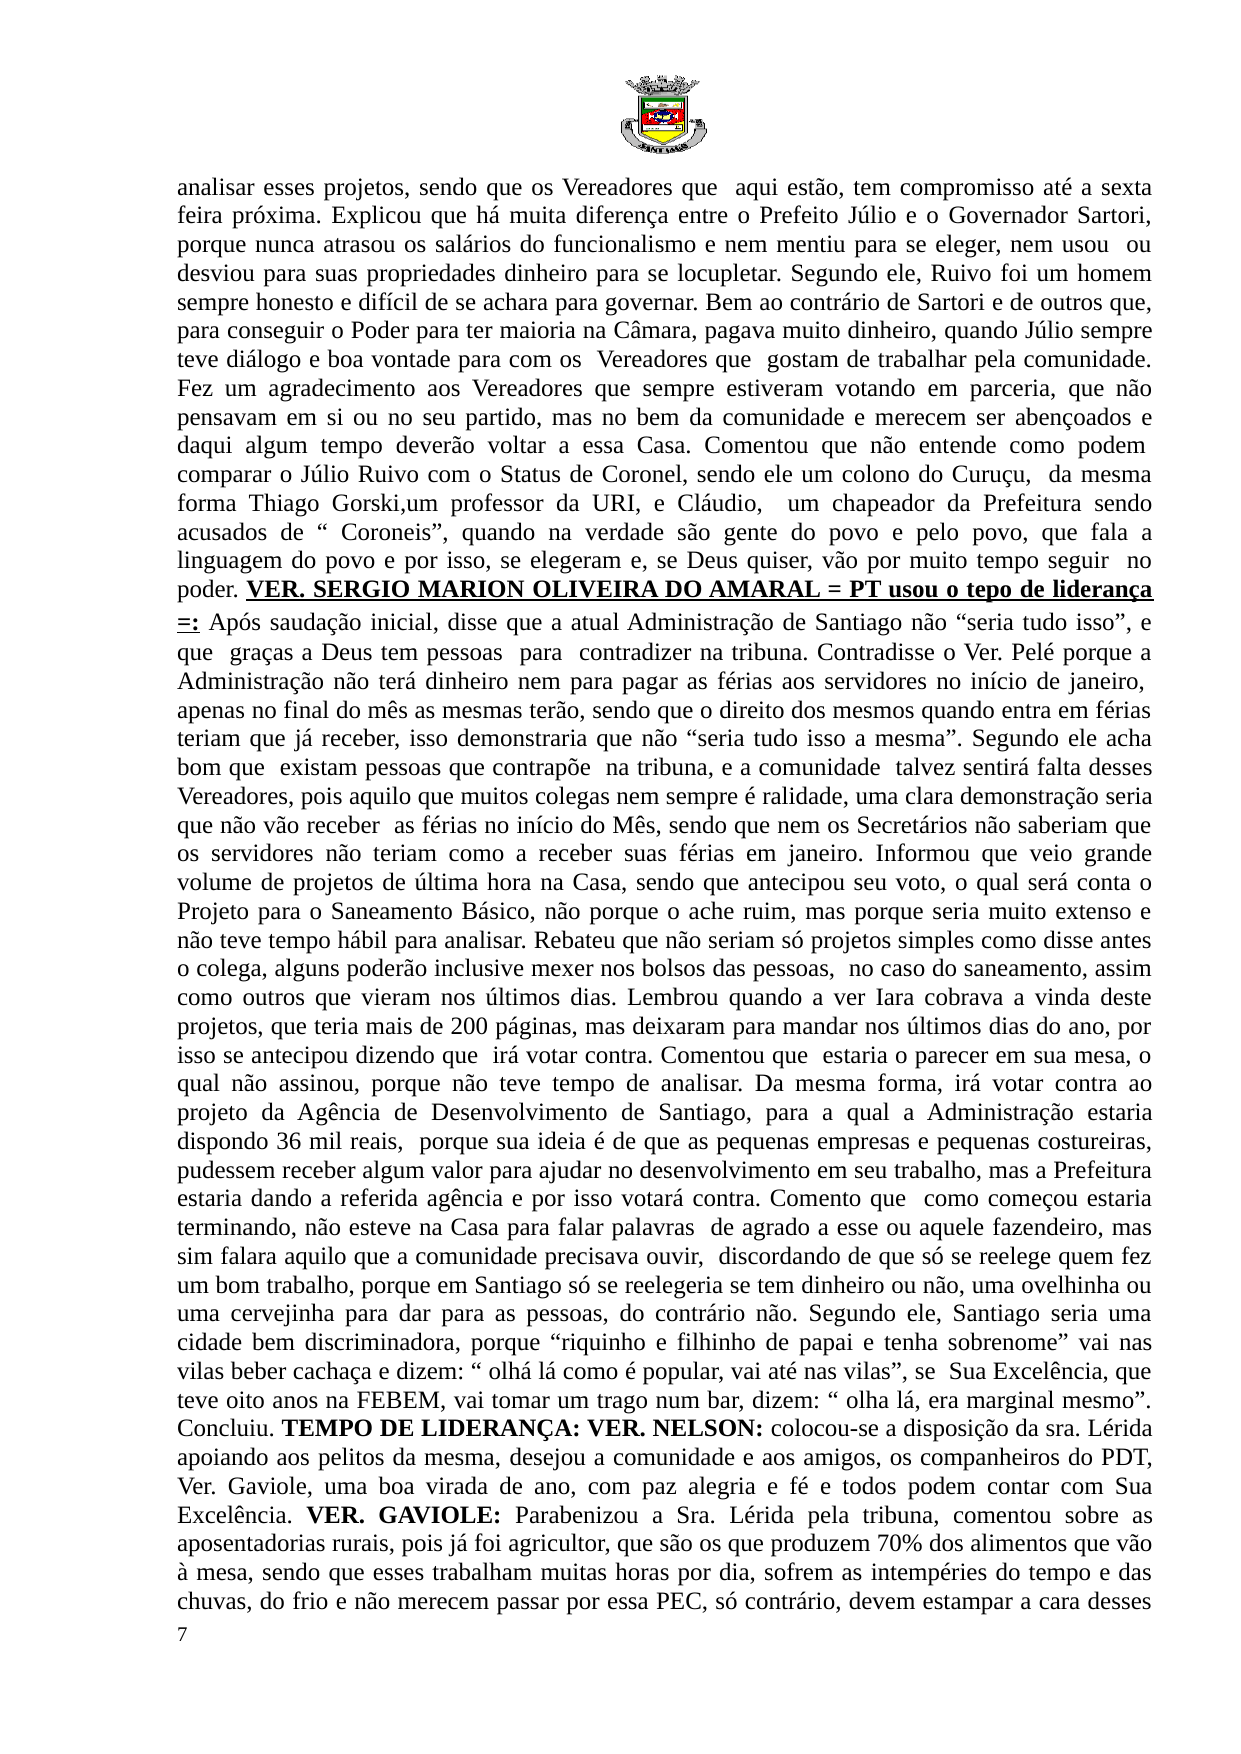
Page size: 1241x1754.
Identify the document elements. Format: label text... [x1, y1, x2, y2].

text analisar esses projetos, sendo que os Vereadores que aqui estão, tem compromisso até a sexta feira próxima. Explicou que há muita diferença entre o Prefeito Júlio e o Governador Sartori, porque nunca atrasou os salários do funcionalismo e nem mentiu para se eleger, nem usou ou desviou para suas propriedades dinheiro para se locupletar. Segundo ele, Ruivo foi um homem sempre honesto e difícil de se achara para governar. Bem ao contrário de Sartori e de outros que, para conseguir o Poder para ter maioria na Câmara, pagava muito dinheiro, quando Júlio sempre teve diálogo e boa vontade para com os Vereadores que gostam de trabalhar pela comunidade. Fez um agradecimento aos Vereadores que sempre estiveram votando em parceria, que não pensavam em si ou no seu partido, mas no bem da comunidade e merecem ser abençoados e daqui algum tempo deverão voltar a essa Casa. Comentou que não entende como podem comparar o Júlio Ruivo com o Status de Coronel, sendo ele um colono do Curuçu, da mesma forma Thiago Gorski,um professor da URI, e Cláudio, um chapeador da Prefeitura sendo acusados de “ Coroneis”, quando na verdade são gente do povo e pelo povo, que fala a linguagem do povo e por isso, se elegeram e, se Deus quiser, vão por muito tempo seguir no poder. VER. SERGIO MARION OLIVEIRA DO AMARAL = PT usou o tepo de liderança =: Após saudação inicial, disse que a atual Administração de Santiago não “seria tudo isso”, e que graças a Deus tem pessoas para contradizer na tribuna. Contradisse o Ver. Pelé porque a Administração não terá dinheiro nem para pagar as férias aos servidores no início de janeiro, apenas no final do mês as mesmas terão, sendo que o direito dos mesmos quando entra em férias teriam que já receber, isso demonstraria que não “seria tudo isso a mesma”. Segundo ele acha bom que existam pessoas que contrapõe na tribuna, e a comunidade talvez sentirá falta desses Vereadores, pois aquilo que muitos colegas nem sempre é ralidade, uma clara demonstração seria que não vão receber as férias no início do Mês, sendo que nem os Secretários não saberiam que os servidores não teriam como a receber suas férias em janeiro. Informou que veio grande volume de projetos de última hora na Casa, sendo que antecipou seu voto, o qual será conta o Projeto para o Saneamento Básico, não porque o ache ruim, mas porque seria muito extenso e não teve tempo hábil para analisar. Rebateu que não seriam só projetos simples como disse antes o colega, alguns poderão inclusive mexer nos bolsos das pessoas, no caso do saneamento, assim como outros que vieram nos últimos dias. Lembrou quando a ver Iara cobrava a vinda deste projetos, que teria mais de 200 páginas, mas deixaram para mandar nos últimos dias do ano, por isso se antecipou dizendo que irá votar contra. Comentou que estaria o parecer em sua mesa, o qual não assinou, porque não teve tempo de analisar. Da mesma forma, irá votar contra ao projeto da Agência de Desenvolvimento de Santiago, para a qual a Administração estaria dispondo 36 mil reais, porque sua ideia é de que as pequenas empresas e pequenas costureiras, pudessem receber algum valor para ajudar no desenvolvimento em seu trabalho, mas a Prefeitura estaria dando a referida agência e por isso votará contra. Comento que como começou estaria terminando, não esteve na Casa para falar palavras de agrado a esse ou aquele fazendeiro, mas sim falara aquilo que a comunidade precisava ouvir, discordando de que só se reelege quem fez um bom trabalho, porque em Santiago só se reelegeria se tem dinheiro ou não, uma ovelhinha ou uma cervejinha para dar para as pessoas, do contrário não. Segundo ele, Santiago seria uma cidade bem discriminadora, porque “riquinho e filhinho de papai e tenha sobrenome” vai nas vilas beber cachaça e dizem: “ olhá lá como é popular, vai até nas vilas”, se Sua Excelência, que teve oito anos na FEBEM, vai tomar um trago num bar, dizem: “ olha lá, era marginal mesmo”. Concluiu. TEMPO DE LIDERANÇA: VER. NELSON: colocou-se a disposição da sra. Lérida apoiando aos pelitos da mesma, desejou a comunidade e aos amigos, os companheiros do PDT, Ver. Gaviole, uma boa virada de ano, com paz alegria e fé e todos podem contar com Sua Excelência. VER. GAVIOLE: Parabenizou a Sra. Lérida pela tribuna, comentou sobre as aposentadorias rurais, pois já foi agricultor, que são os que produzem 70% dos alimentos que vão à mesa, sendo que esses trabalham muitas horas por dia, sofrem as intempéries do tempo e das chuvas, do frio e não merecem passar por essa PEC, só contrário, devem estampar a cara desses [177, 172, 1153, 1615]
